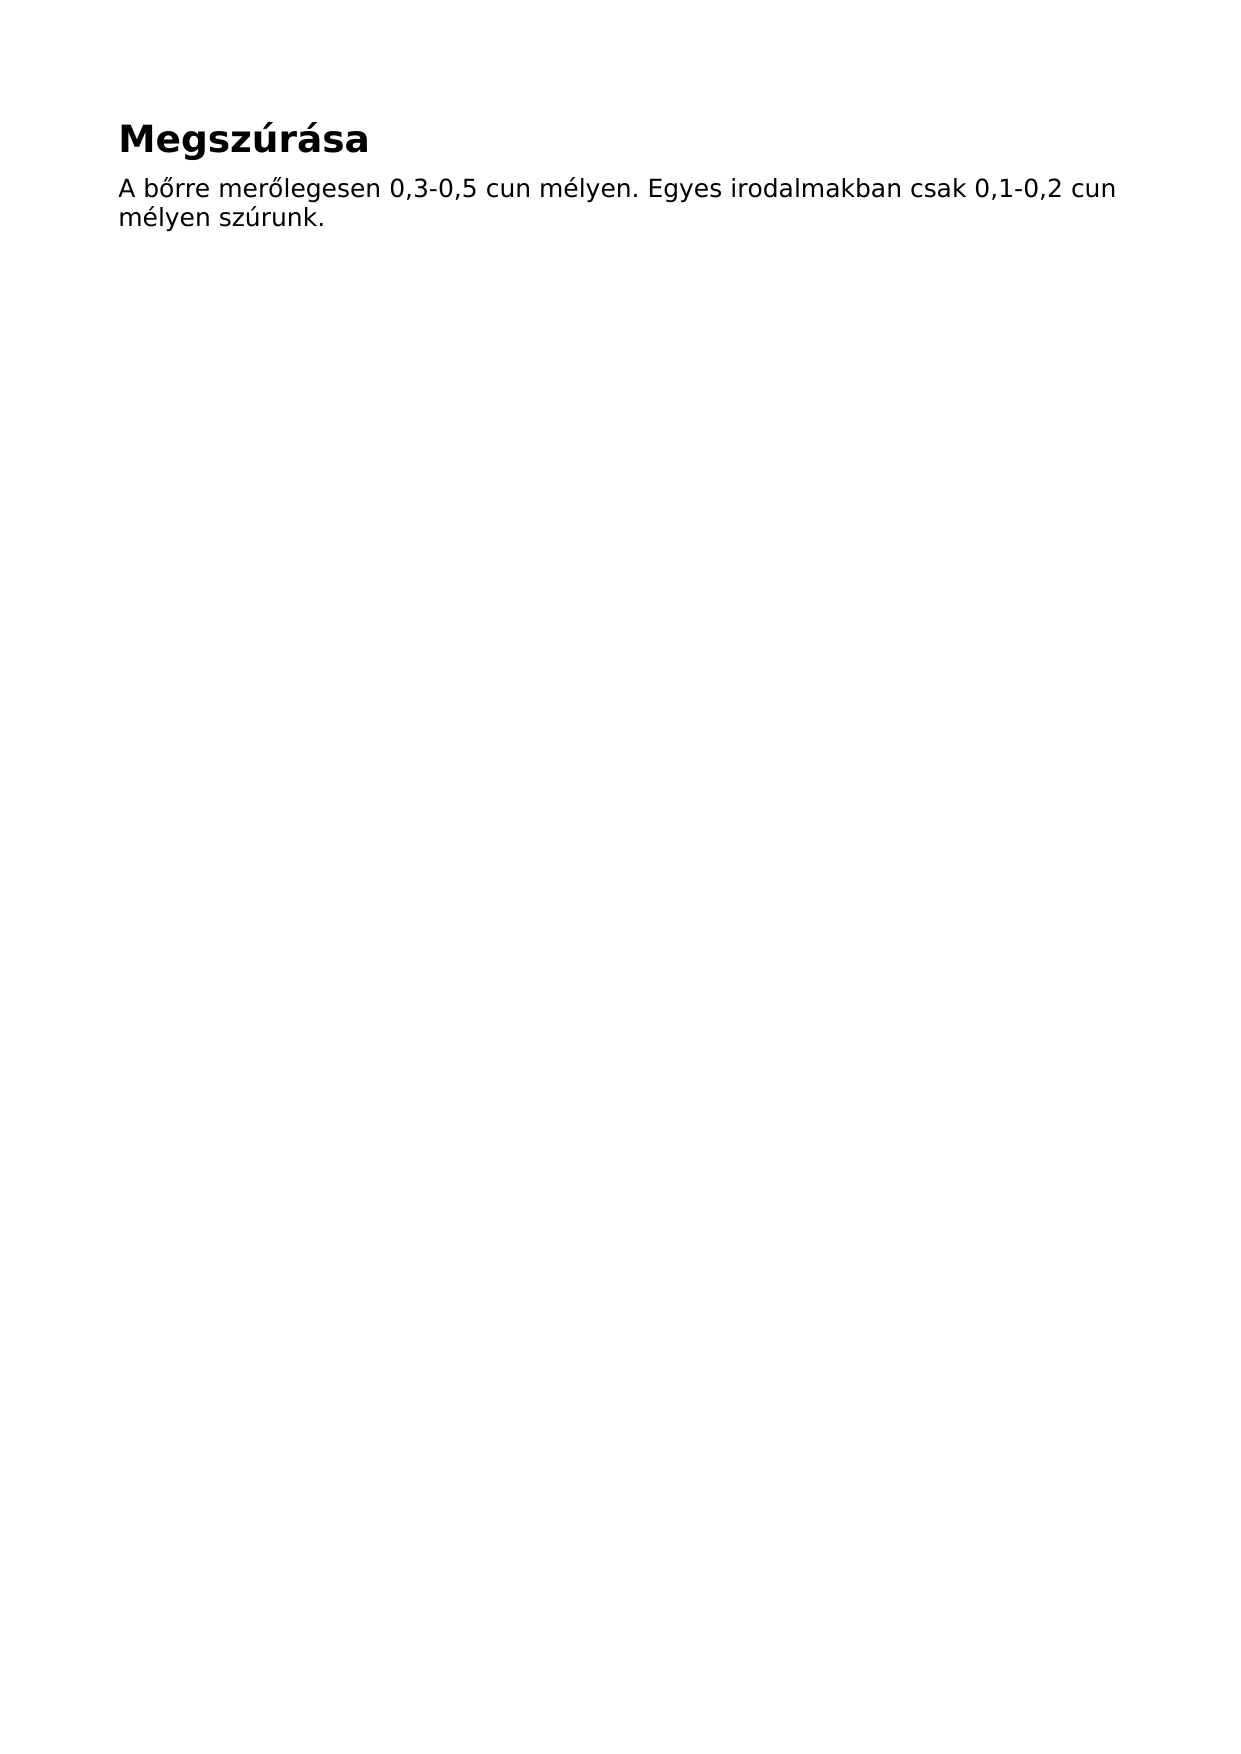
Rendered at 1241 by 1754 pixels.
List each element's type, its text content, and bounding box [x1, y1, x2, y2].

subtitle Megszúrása [118, 118, 1122, 162]
text A bőrre merőlegesen 0,3-0,5 cun mélyen. Egyes irodalmakban csak 0,1-0,2 cun mélyen szúrunk. [118, 174, 1122, 233]
